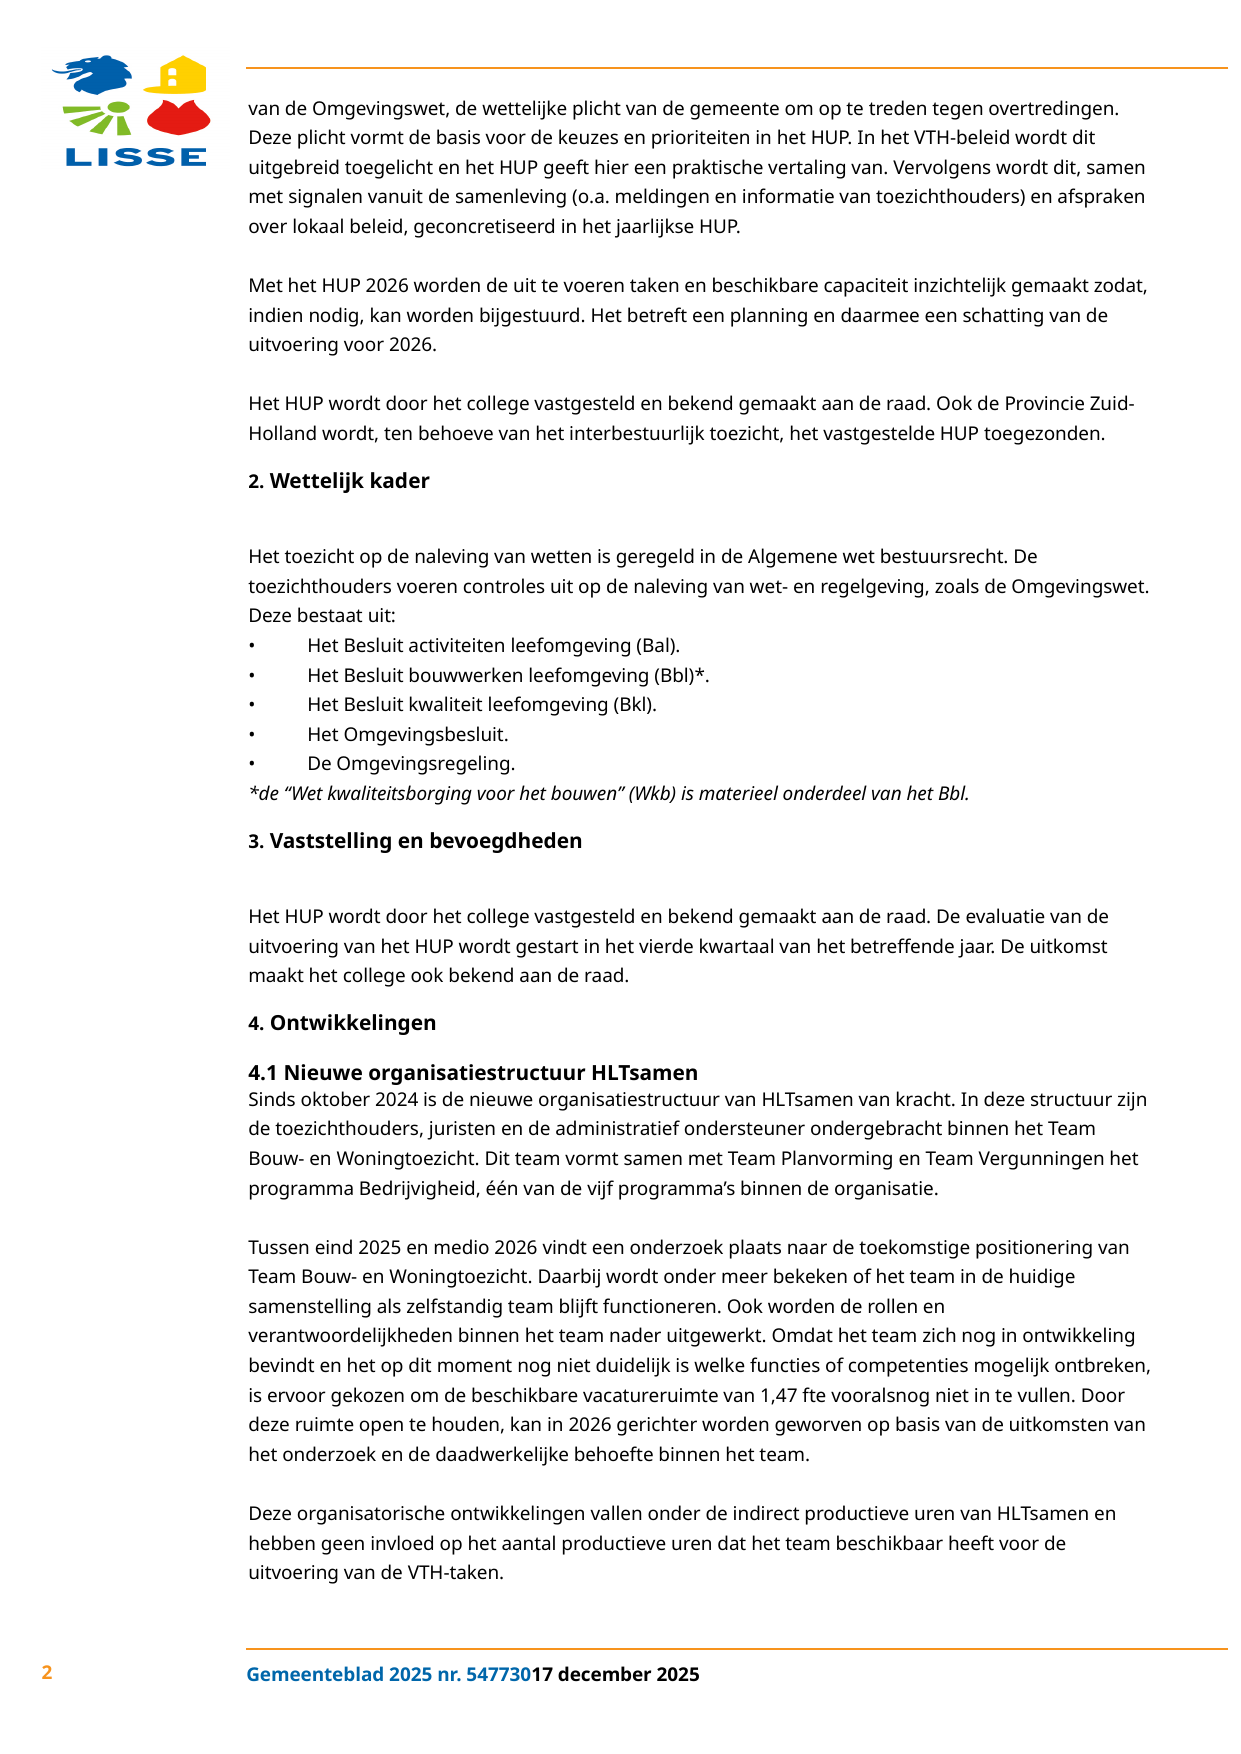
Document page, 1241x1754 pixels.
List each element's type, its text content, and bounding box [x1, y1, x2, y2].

text *de “Wet kwaliteitsborging voor het bouwen” (Wkb) is materieel onderdeel van het Bbl. [248, 780, 1152, 806]
text Deze organisatorische ontwikkelingen vallen onder de indirect productieve uren van HLTsamen en hebben geen invloed op het aantal productieve uren dat het team beschikbaar heeft voor de uitvoering van de VTH-taken. [248, 1500, 1152, 1585]
list Het Omgevingsbesluit. [248, 721, 1152, 747]
list Het Besluit kwaliteit leefomgeving (Bkl). [248, 691, 1152, 717]
list Het Besluit activiteiten leefomgeving (Bal). [248, 632, 1152, 658]
text Sinds oktober 2024 is de nieuwe organisatiestructuur van HLTsamen van kracht. In deze structuur zijn de toezichthouders, juristen en de administratief ondersteuner ondergebracht binnen het Team Bouw- en Woningtoezicht. Dit team vormt samen met Team Planvorming en Team Vergunningen het programma Bedrijvigheid, één van de vijf programma’s binnen de organisatie. [248, 1086, 1152, 1201]
text Het toezicht op de naleving van wetten is geregeld in de Algemene wet bestuursrecht. De toezichthouders voeren controles uit op de naleving van wet- en regelgeving, zoals de Omgevingswet. Deze bestaat uit: [248, 543, 1152, 628]
text Met het HUP 2026 worden de uit te voeren taken en beschikbare capaciteit inzichtelijk gemaakt zodat, indien nodig, kan worden bijgestuurd. Het betreft een planning en daarmee een schatting van de uitvoering voor 2026. [248, 272, 1152, 357]
text 4. Ontwikkelingen [248, 1008, 1152, 1037]
text 4.1 Nieuwe organisatiestructuur HLTsamen [248, 1058, 1152, 1086]
text 3. Vaststelling en bevoegdheden [248, 826, 1152, 854]
picture [41, 47, 231, 172]
list De Omgevingsregeling. [248, 751, 1152, 776]
text Het HUP wordt door het college vastgesteld en bekend gemaakt aan de raad. Ook de Provincie Zuid-Holland wordt, ten behoeve van het interbestuurlijk toezicht, het vastgestelde HUP toegezonden. [248, 391, 1152, 446]
text Het HUP wordt door het college vastgesteld en bekend gemaakt aan de raad. De evaluatie van de uitvoering van het HUP wordt gestart in het vierde kwartaal van het betreffende jaar. De uitkomst maakt het college ook bekend aan de raad. [248, 903, 1152, 988]
text Tussen eind 2025 en medio 2026 vindt een onderzoek plaats naar de toekomstige positionering van Team Bouw- en Woningtoezicht. Daarbij wordt onder meer bekeken of het team in de huidige samenstelling als zelfstandig team blijft functioneren. Ook worden de rollen en verantwoordelijkheden binnen het team nader uitgewerkt. Omdat het team zich nog in ontwikkeling bevindt en het op dit moment nog niet duidelijk is welke functies of competenties mogelijk ontbreken, is ervoor gekozen om de beschikbare vacatureruimte van 1,47 fte vooralsnog niet in te vullen. Door deze ruimte open te houden, kan in 2026 gerichter worden geworven op basis van de uitkomsten van het onderzoek en de daadwerkelijke behoefte binnen het team. [248, 1234, 1152, 1467]
list Het Besluit bouwwerken leefomgeving (Bbl)*. [248, 662, 1152, 688]
text van de Omgevingswet, de wettelijke plicht van de gemeente om op te treden tegen overtredingen. Deze plicht vormt de basis voor de keuzes en prioriteiten in het HUP. In het VTH-beleid wordt dit uitgebreid toegelicht en het HUP geeft hier een praktische vertaling van. Vervolgens wordt dit, samen met signalen vanuit de samenleving (o.a. meldingen en informatie van toezichthouders) en afspraken over lokaal beleid, geconcretiseerd in het jaarlijkse HUP. [248, 95, 1152, 239]
text 2. Wettelijk kader [248, 466, 1152, 494]
